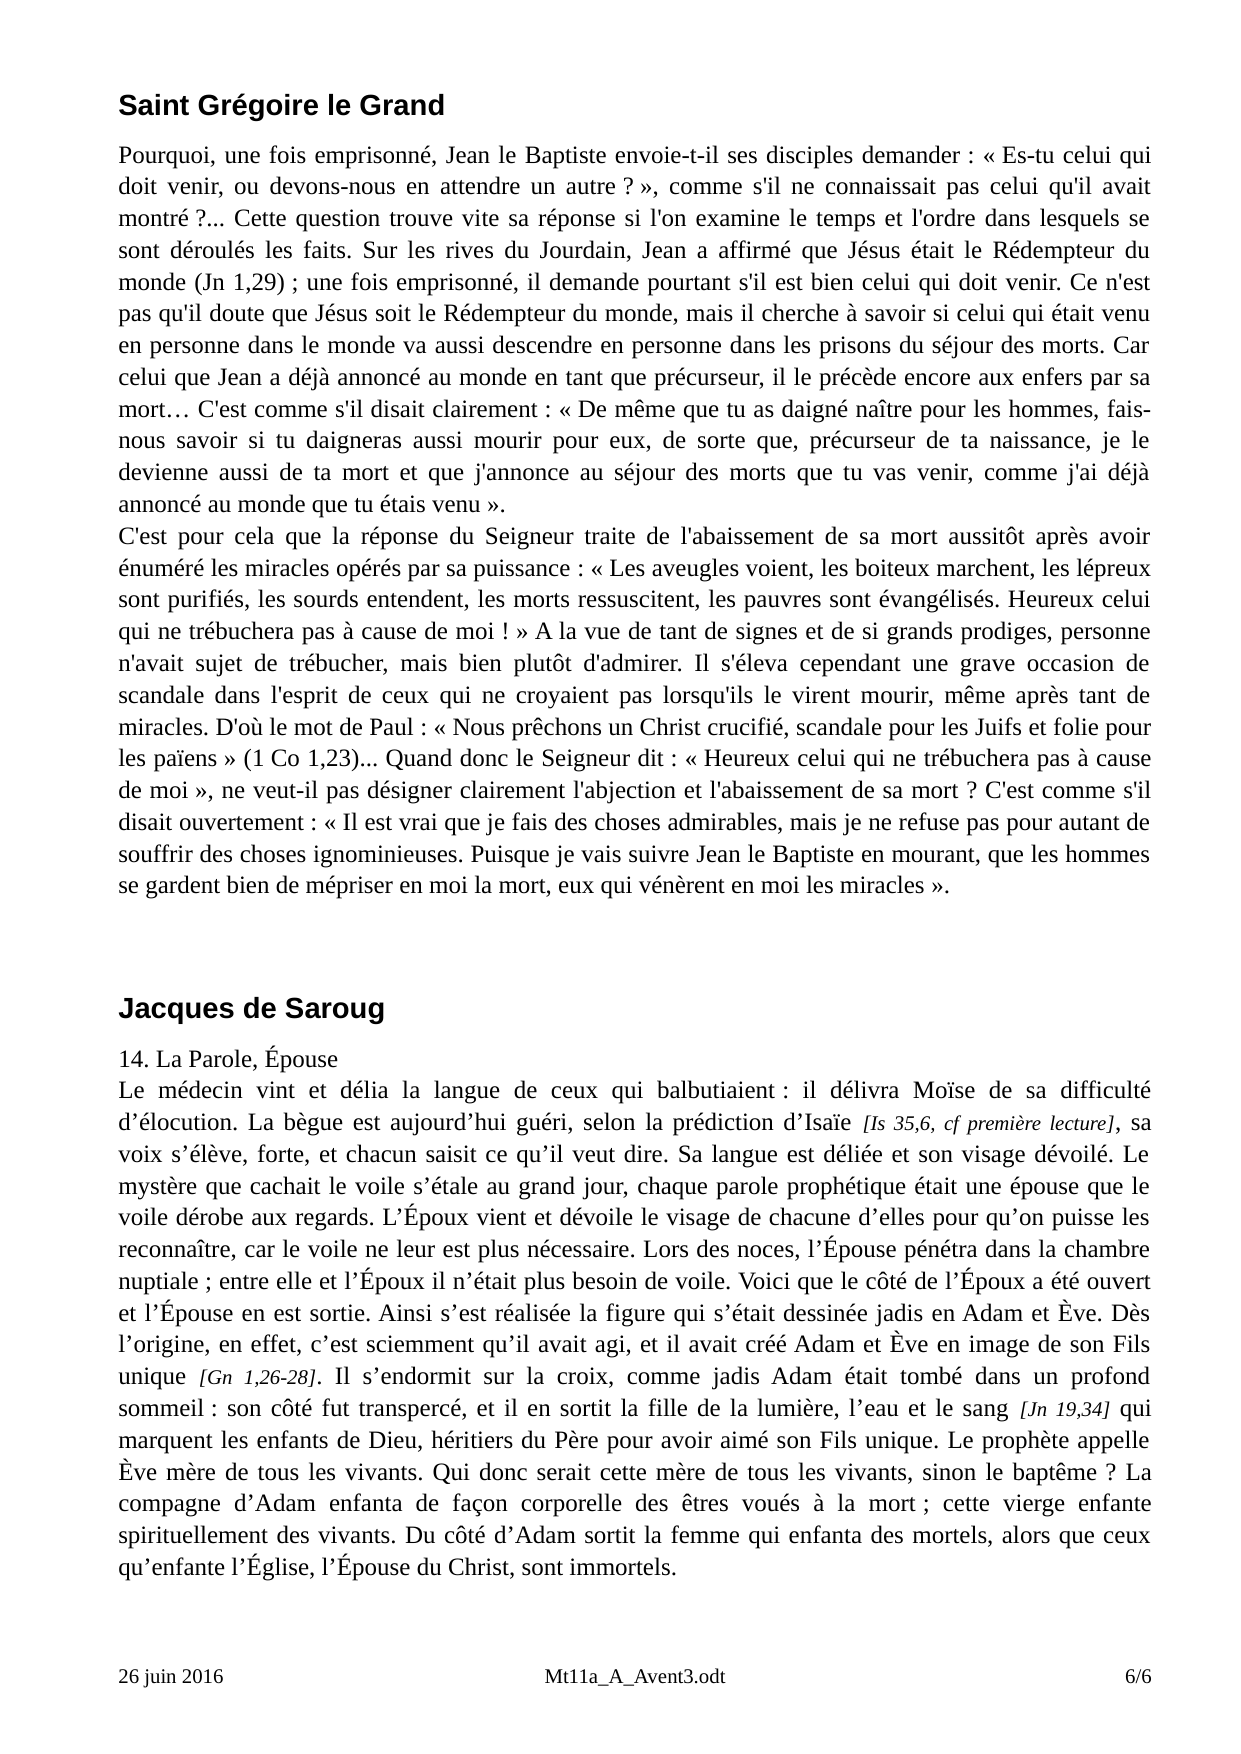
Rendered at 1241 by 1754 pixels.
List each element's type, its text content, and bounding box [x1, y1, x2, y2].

text C'est pour cela que la réponse du Seigneur traite de l'abaissement de sa mort aussitôt après avoir énuméré les miracles opérés par sa puissance : « Les aveugles voient, les boiteux marchent, les lépreux sont purifiés, les sourds entendent, les morts ressuscitent, les pauvres sont évangélisés. Heureux celui qui ne trébuchera pas à cause de moi ! » A la vue de tant de signes et de si grands prodiges, personne n'avait sujet de trébucher, mais bien plutôt d'admirer. Il s'éleva cependant une grave occasion de scandale dans l'esprit de ceux qui ne croyaient pas lorsqu'ils le virent mourir, même après tant de miracles. D'où le mot de Paul : « Nous prêchons un Christ crucifié, scandale pour les Juifs et folie pour les païens » (1 Co 1,23)... Quand donc le Seigneur dit : « Heureux celui qui ne trébuchera pas à cause de moi », ne veut-il pas désigner clairement l'abjection et l'abaissement de sa mort ? C'est comme s'il disait ouvertement : « Il est vrai que je fais des choses admirables, mais je ne refuse pas pour autant de souffrir des choses ignominieuses. Puisque je vais suivre Jean le Baptiste en mourant, que les hommes se gardent bien de mépriser en moi la mort, eux qui vénèrent en moi les miracles ». [118, 522, 1152, 899]
text Pourquoi, une fois emprisonné, Jean le Baptiste envoie-t-il ses disciples demander : « Es-tu celui qui doit venir, ou devons-nous en attendre un autre ? », comme s'il ne connaissait pas celui qu'il avait montré ?... Cette question trouve vite sa réponse si l'on examine le temps et l'ordre dans lesquels se sont déroulés les faits. Sur les rives du Jourdain, Jean a affirmé que Jésus était le Rédempteur du monde (Jn 1,29) ; une fois emprisonné, il demande pourtant s'il est bien celui qui doit venir. Ce n'est pas qu'il doute que Jésus soit le Rédempteur du monde, mais il cherche à savoir si celui qui était venu en personne dans le monde va aussi descendre en personne dans les prisons du séjour des morts. Car celui que Jean a déjà annoncé au monde en tant que précurseur, il le précède encore aux enfers par sa mort… C'est comme s'il disait clairement : « De même que tu as daigné naître pour les hommes, fais-nous savoir si tu daigneras aussi mourir pour eux, de sorte que, précurseur de ta naissance, je le devienne aussi de ta mort et que j'annonce au séjour des morts que tu vas venir, comme j'ai déjà annoncé au monde que tu étais venu ». [118, 141, 1152, 518]
subtitle Jacques de Saroug [118, 992, 1152, 1025]
text 14. La Parole, Épouse [118, 1045, 1152, 1072]
subtitle Saint Grégoire le Grand [118, 88, 1152, 121]
text Le médecin vint et délia la langue de ceux qui balbutiaient : il délivra Moïse de sa difficulté d’élocution. La bègue est aujourd’hui guéri, selon la prédiction d’Isaïe [Is 35,6, cf première lecture], sa voix s’élève, forte, et chacun saisit ce qu’il veut dire. Sa langue est déliée et son visage dévoilé. Le mystère que cachait le voile s’étale au grand jour, chaque parole prophétique était une épouse que le voile dérobe aux regards. L’Époux vient et dévoile le visage de chacune d’elles pour qu’on puisse les reconnaître, car le voile ne leur est plus nécessaire. Lors des noces, l’Épouse pénétra dans la chambre nuptiale ; entre elle et l’Époux il n’était plus besoin de voile. Voici que le côté de l’Époux a été ouvert et l’Épouse en est sortie. Ainsi s’est réalisée la figure qui s’était dessinée jadis en Adam et Ève. Dès l’origine, en effet, c’est sciemment qu’il avait agi, et il avait créé Adam et Ève en image de son Fils unique [Gn 1,26-28]. Il s’endormit sur la croix, comme jadis Adam était tombé dans un profond sommeil : son côté fut transpercé, et il en sortit la fille de la lumière, l’eau et le sang [Jn 19,34] qui marquent les enfants de Dieu, héritiers du Père pour avoir aimé son Fils unique. Le prophète appelle Ève mère de tous les vivants. Qui donc serait cette mère de tous les vivants, sinon le baptême ? La compagne d’Adam enfanta de façon corporelle des êtres voués à la mort ; cette vierge enfante spirituellement des vivants. Du côté d’Adam sortit la femme qui enfanta des mortels, alors que ceux qu’enfante l’Église, l’Épouse du Christ, sont immortels. [118, 1076, 1152, 1581]
